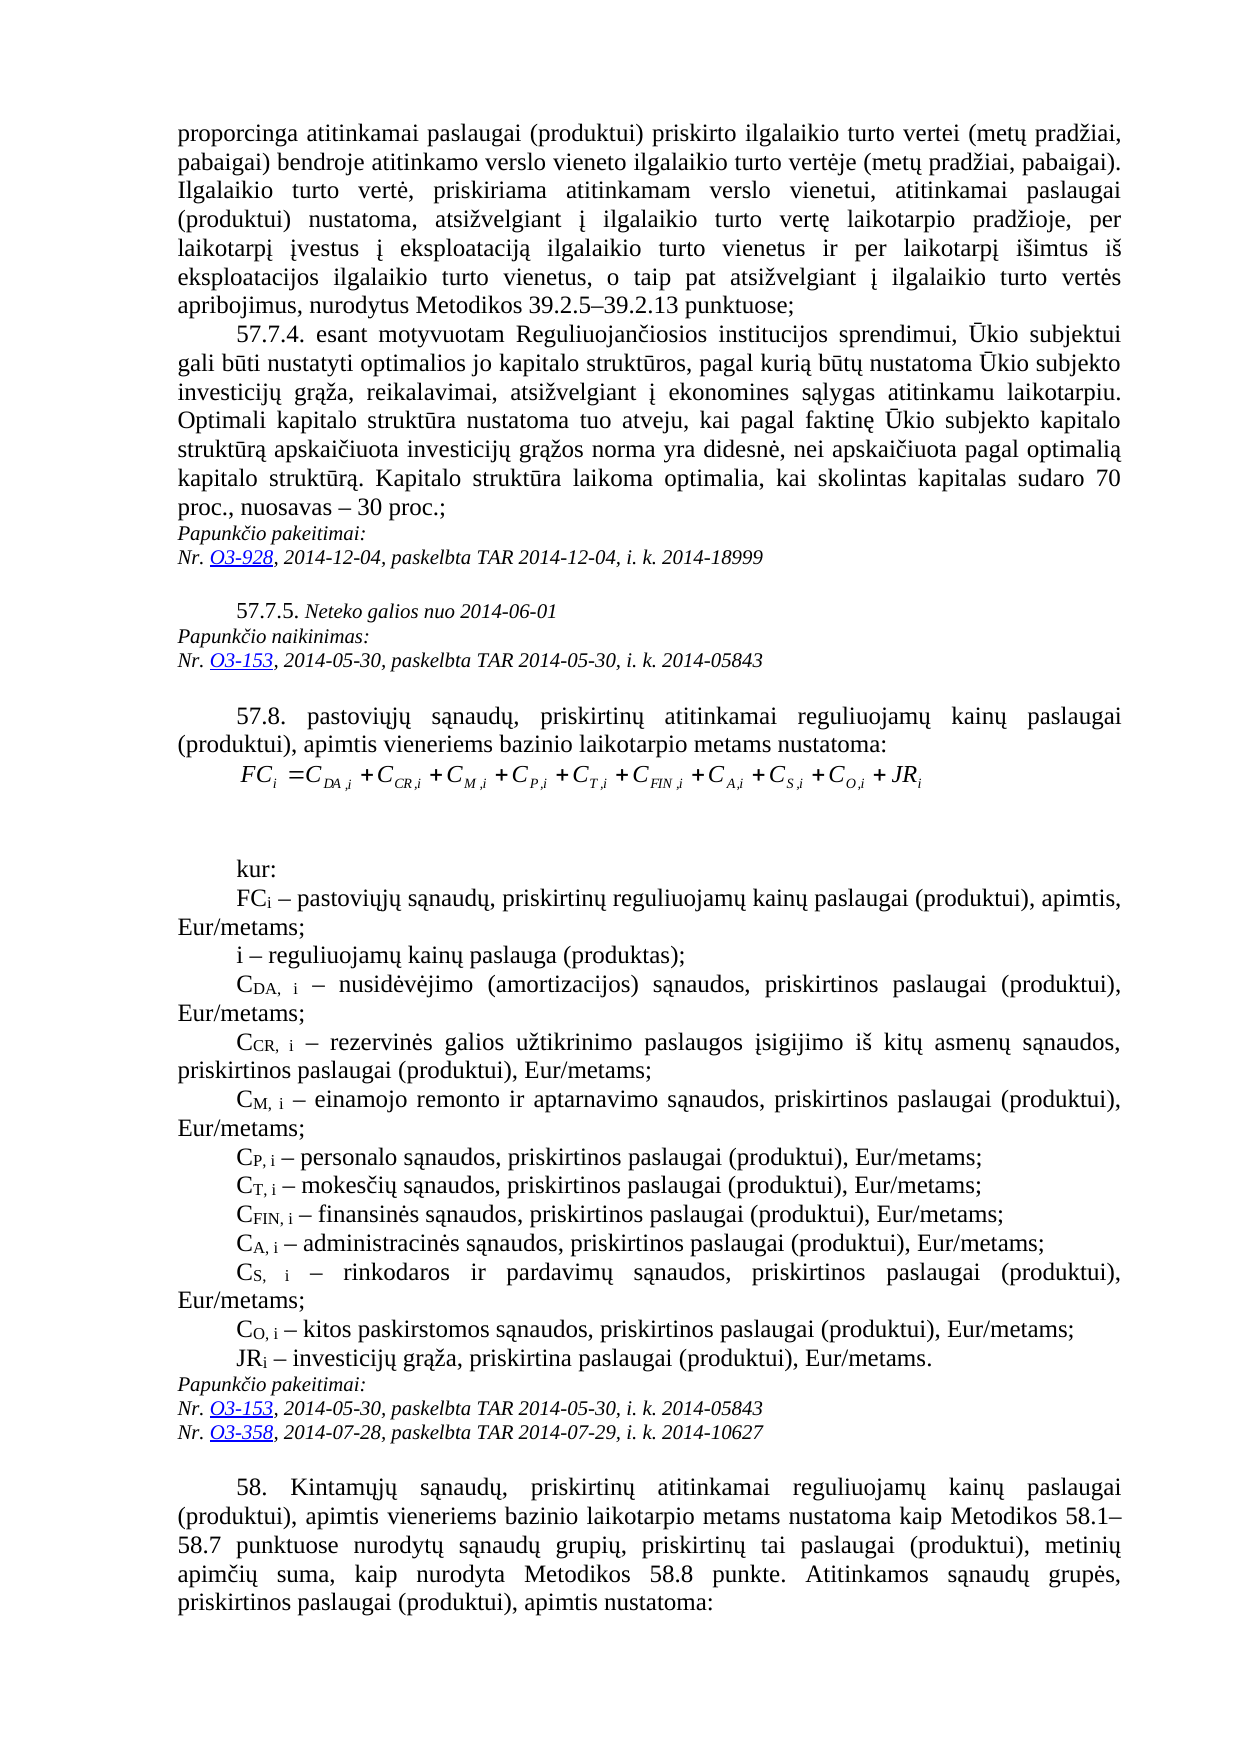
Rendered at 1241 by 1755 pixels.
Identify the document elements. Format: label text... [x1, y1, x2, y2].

text 58. Kintamųjų sąnaudų, priskirtinų atitinkamai reguliuojamų kainų paslaugai (produktui), apimtis vieneriems bazinio laikotarpio metams nustatoma kaip Metodikos 58.1–58.7 punktuose nurodytų sąnaudų grupių, priskirtinų tai paslaugai (produktui), metinių apimčių suma, kaip nurodyta Metodikos 58.8 punkte. Atitinkamos sąnaudų grupės, priskirtinos paslaugai (produktui), apimtis nustatoma: [177, 1472, 1122, 1616]
text CFIN, i – finansinės sąnaudos, priskirtinos paslaugai (produktui), Eur/metams; [177, 1199, 1122, 1228]
text CT, i – mokesčių sąnaudos, priskirtinos paslaugai (produktui), Eur/metams; [177, 1170, 1122, 1199]
text Papunkčio pakeitimai: [177, 1372, 1122, 1396]
text CCR, i – rezervinės galios užtikrinimo paslaugos įsigijimo iš kitų asmenų sąnaudos, priskirtinos paslaugai (produktui), Eur/metams; [177, 1027, 1122, 1084]
text CO, i – kitos paskirstomos sąnaudos, priskirtinos paslaugai (produktui), Eur/metams; [177, 1314, 1122, 1343]
text 57.8. pastoviųjų sąnaudų, priskirtinų atitinkamai reguliuojamų kainų paslaugai (produktui), apimtis vieneriems bazinio laikotarpio metams nustatoma: [177, 701, 1122, 758]
text proporcinga atitinkamai paslaugai (produktui) priskirto ilgalaikio turto vertei (metų pradžiai, pabaigai) bendroje atitinkamo verslo vieneto ilgalaikio turto vertėje (metų pradžiai, pabaigai). Ilgalaikio turto vertė, priskiriama atitinkamam verslo vienetui, atitinkamai paslaugai (produktui) nustatoma, atsižvelgiant į ilgalaikio turto vertę laikotarpio pradžioje, per laikotarpį įvestus į eksploataciją ilgalaikio turto vienetus ir per laikotarpį išimtus iš eksploatacijos ilgalaikio turto vienetus, o taip pat atsižvelgiant į ilgalaikio turto vertės apribojimus, nurodytus Metodikos 39.2.5–39.2.13 punktuose; [177, 118, 1122, 319]
text CP, i – personalo sąnaudos, priskirtinos paslaugai (produktui), Eur/metams; [177, 1142, 1122, 1170]
text CS, i – rinkodaros ir pardavimų sąnaudos, priskirtinos paslaugai (produktui), Eur/metams; [177, 1257, 1122, 1314]
text Papunkčio naikinimas: [177, 624, 1122, 648]
text JRi – investicijų grąža, priskirtina paslaugai (produktui), Eur/metams. [177, 1343, 1122, 1372]
text 57.7.4. esant motyvuotam Reguliuojančiosios institucijos sprendimui, Ūkio subjektui gali būti nustatyti optimalios jo kapitalo struktūros, pagal kurią būtų nustatoma Ūkio subjekto investicijų grąža, reikalavimai, atsižvelgiant į ekonomines sąlygas atitinkamu laikotarpiu. Optimali kapitalo struktūra nustatoma tuo atveju, kai pagal faktinę Ūkio subjekto kapitalo struktūrą apskaičiuota investicijų grąžos norma yra didesnė, nei apskaičiuota pagal optimalią kapitalo struktūrą. Kapitalo struktūra laikoma optimalia, kai skolintas kapitalas sudaro 70 proc., nuosavas – 30 proc.; [177, 319, 1122, 521]
text i – reguliuojamų kainų paslauga (produktas); [177, 940, 1122, 969]
text 57.7.5. Neteko galios nuo 2014-06-01 [177, 597, 1122, 624]
text CDA, i – nusidėvėjimo (amortizacijos) sąnaudos, priskirtinos paslaugai (produktui), Eur/metams; [177, 969, 1122, 1027]
text Nr. O3-153, 2014-05-30, paskelbta TAR 2014-05-30, i. k. 2014-05843 [177, 1396, 1122, 1420]
text FCi – pastoviųjų sąnaudų, priskirtinų reguliuojamų kainų paslaugai (produktui), apimtis, Eur/metams; [177, 883, 1122, 940]
text Nr. O3-928, 2014-12-04, paskelbta TAR 2014-12-04, i. k. 2014-18999 [177, 545, 1122, 569]
text CA, i – administracinės sąnaudos, priskirtinos paslaugai (produktui), Eur/metams; [177, 1228, 1122, 1257]
text kur: [177, 854, 1122, 883]
text Papunkčio pakeitimai: [177, 521, 1122, 545]
text Nr. O3-358, 2014-07-28, paskelbta TAR 2014-07-29, i. k. 2014-10627 [177, 1420, 1122, 1444]
text Nr. O3-153, 2014-05-30, paskelbta TAR 2014-05-30, i. k. 2014-05843 [177, 648, 1122, 672]
text CM, i – einamojo remonto ir aptarnavimo sąnaudos, priskirtinos paslaugai (produktui), Eur/metams; [177, 1084, 1122, 1142]
